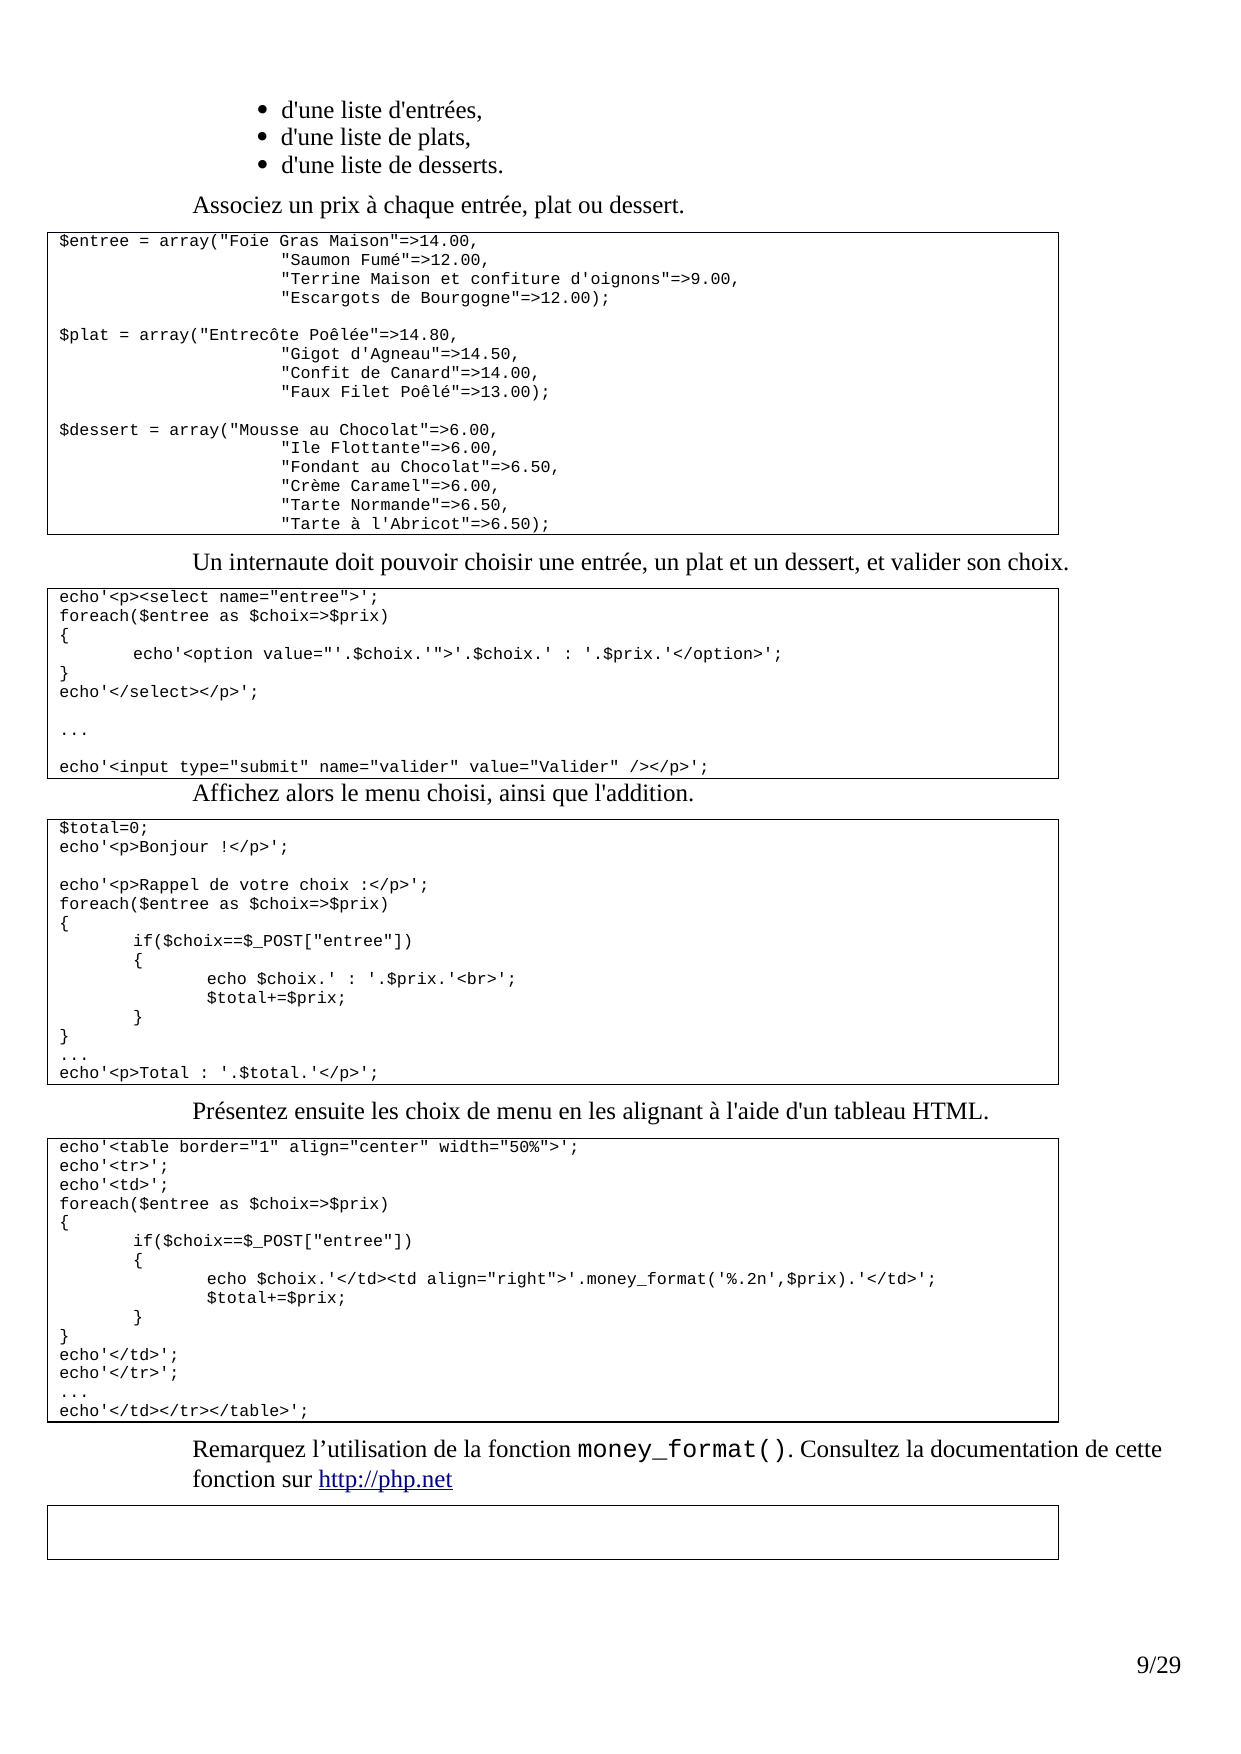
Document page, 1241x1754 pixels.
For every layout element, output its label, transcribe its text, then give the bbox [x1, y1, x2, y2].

table_header [48, 1506, 1058, 1559]
list d'une liste de plats, [258, 123, 1181, 151]
table_header echo'<p><select name="entree">'; foreach($entree as $choix=>$prix) { echo'<option value="'.$choix.'">'.$choix.' : '.$prix.'</option>'; } echo'</select></p>'; ... echo'<input type="submit" name="valider" value="Valider" /></p>'; [48, 589, 1058, 778]
list d'une liste de desserts. [258, 151, 1181, 179]
table_header echo'<table border="1" align="center" width="50%">'; echo'<tr>'; echo'<td>'; foreach($entree as $choix=>$prix) { if($choix==$_POST["entree"]) { echo $choix.'</td><td align="right">'.money_format('%.2n',$prix).'</td>'; $total+=$prix; } } echo'</td>'; echo'</tr>'; ... echo'</td></tr></table>'; [48, 1139, 1058, 1421]
text Un internaute doit pouvoir choisir une entrée, un plat et un dessert, et valider son choix. [192, 548, 1181, 576]
text Présentez ensuite les choix de menu en les alignant à l'aide d'un tableau HTML. [192, 1097, 1181, 1125]
table_header $entree = array("Foie Gras Maison"=>14.00, "Saumon Fumé"=>12.00, "Terrine Maison et confiture d'oignons"=>9.00, "Escargots de Bourgogne"=>12.00); $plat = array("Entrecôte Poêlée"=>14.80, "Gigot d'Agneau"=>14.50, "Confit de Canard"=>14.00, "Faux Filet Poêlé"=>13.00); $dessert = array("Mousse au Chocolat"=>6.00, "Ile Flottante"=>6.00, "Fondant au Chocolat"=>6.50, "Crème Caramel"=>6.00, "Tarte Normande"=>6.50, "Tarte à l'Abricot"=>6.50); [48, 233, 1058, 534]
list d'une liste d'entrées, [258, 96, 1181, 123]
text Remarquez l’utilisation de la fonction money_format(). Consultez la documentation de cette fonction sur http://php.net [192, 1435, 1181, 1492]
text Affichez alors le menu choisi, ainsi que l'addition. [192, 779, 1181, 806]
text Associez un prix à chaque entrée, plat ou dessert. [192, 191, 1181, 219]
table_header $total=0; echo'<p>Bonjour !</p>'; echo'<p>Rappel de votre choix :</p>'; foreach($entree as $choix=>$prix) { if($choix==$_POST["entree"]) { echo $choix.' : '.$prix.'<br>'; $total+=$prix; } } ... echo'<p>Total : '.$total.'</p>'; [48, 820, 1058, 1084]
